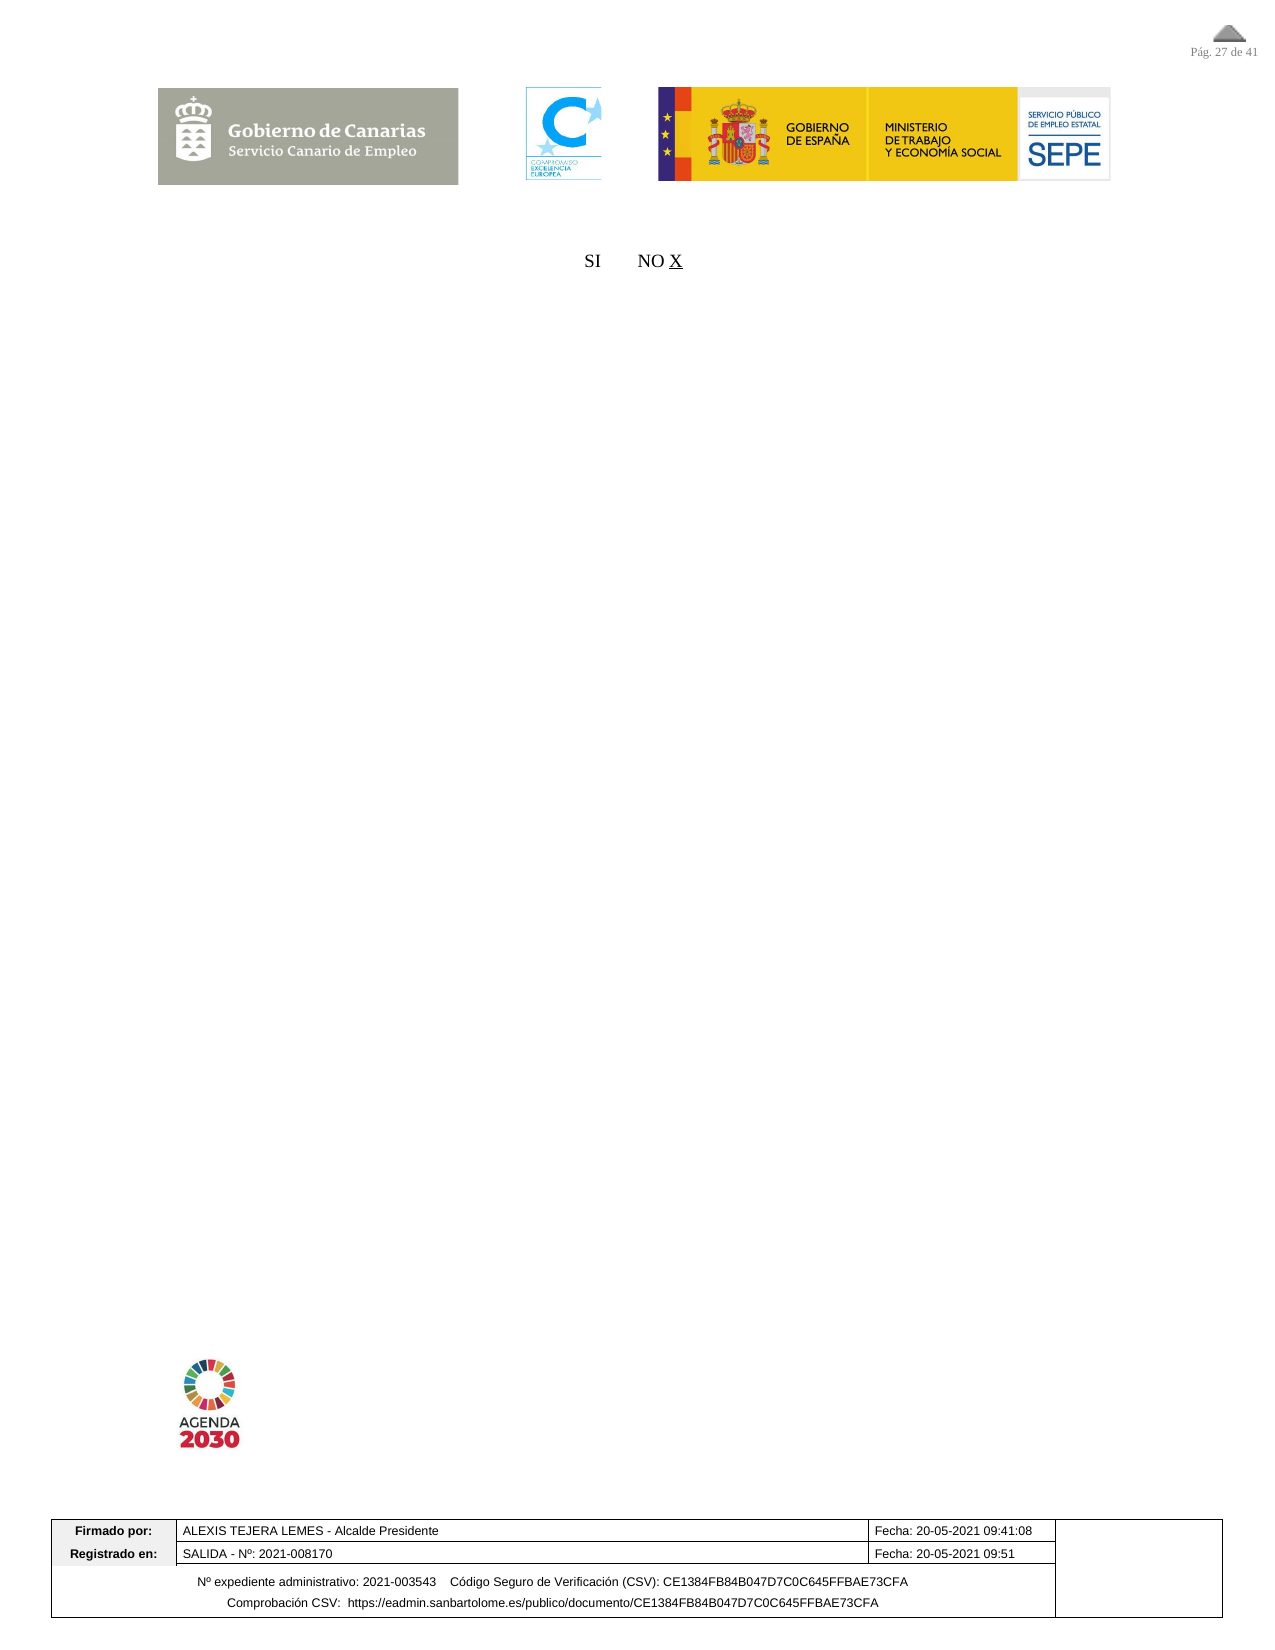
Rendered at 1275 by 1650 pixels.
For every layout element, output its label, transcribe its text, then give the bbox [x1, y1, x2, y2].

picture [1212, 25, 1246, 42]
table_header ALEXIS TEJERA LEMES - Alcalde Presidente [177, 1520, 868, 1541]
table_header [1056, 1520, 1222, 1617]
table_header Firmado por: [52, 1520, 176, 1541]
text SI NO X [42, 250, 1225, 271]
table_cell Registrado en: [52, 1544, 176, 1563]
table_header Fecha: 20-05-2021 09:41:08 [869, 1520, 1055, 1541]
table_cell Fecha: 20-05-2021 09:51 [869, 1542, 1055, 1563]
picture [525, 87, 602, 180]
picture [161, 1358, 260, 1457]
picture [158, 88, 459, 185]
table_cell Nº expediente administrativo: 2021-003543 Código Seguro de Verificación (CSV): CE1384FB84B047D7C0C645FFBAE73CFA Comprobación CSV: https://eadmin.sanbartolome.es/publico/documento/CE1384FB84B047D7C0C645FFBAE73CFA [52, 1564, 1055, 1617]
picture [658, 87, 1111, 181]
table_cell SALIDA - Nº: 2021-008170 [177, 1542, 868, 1563]
